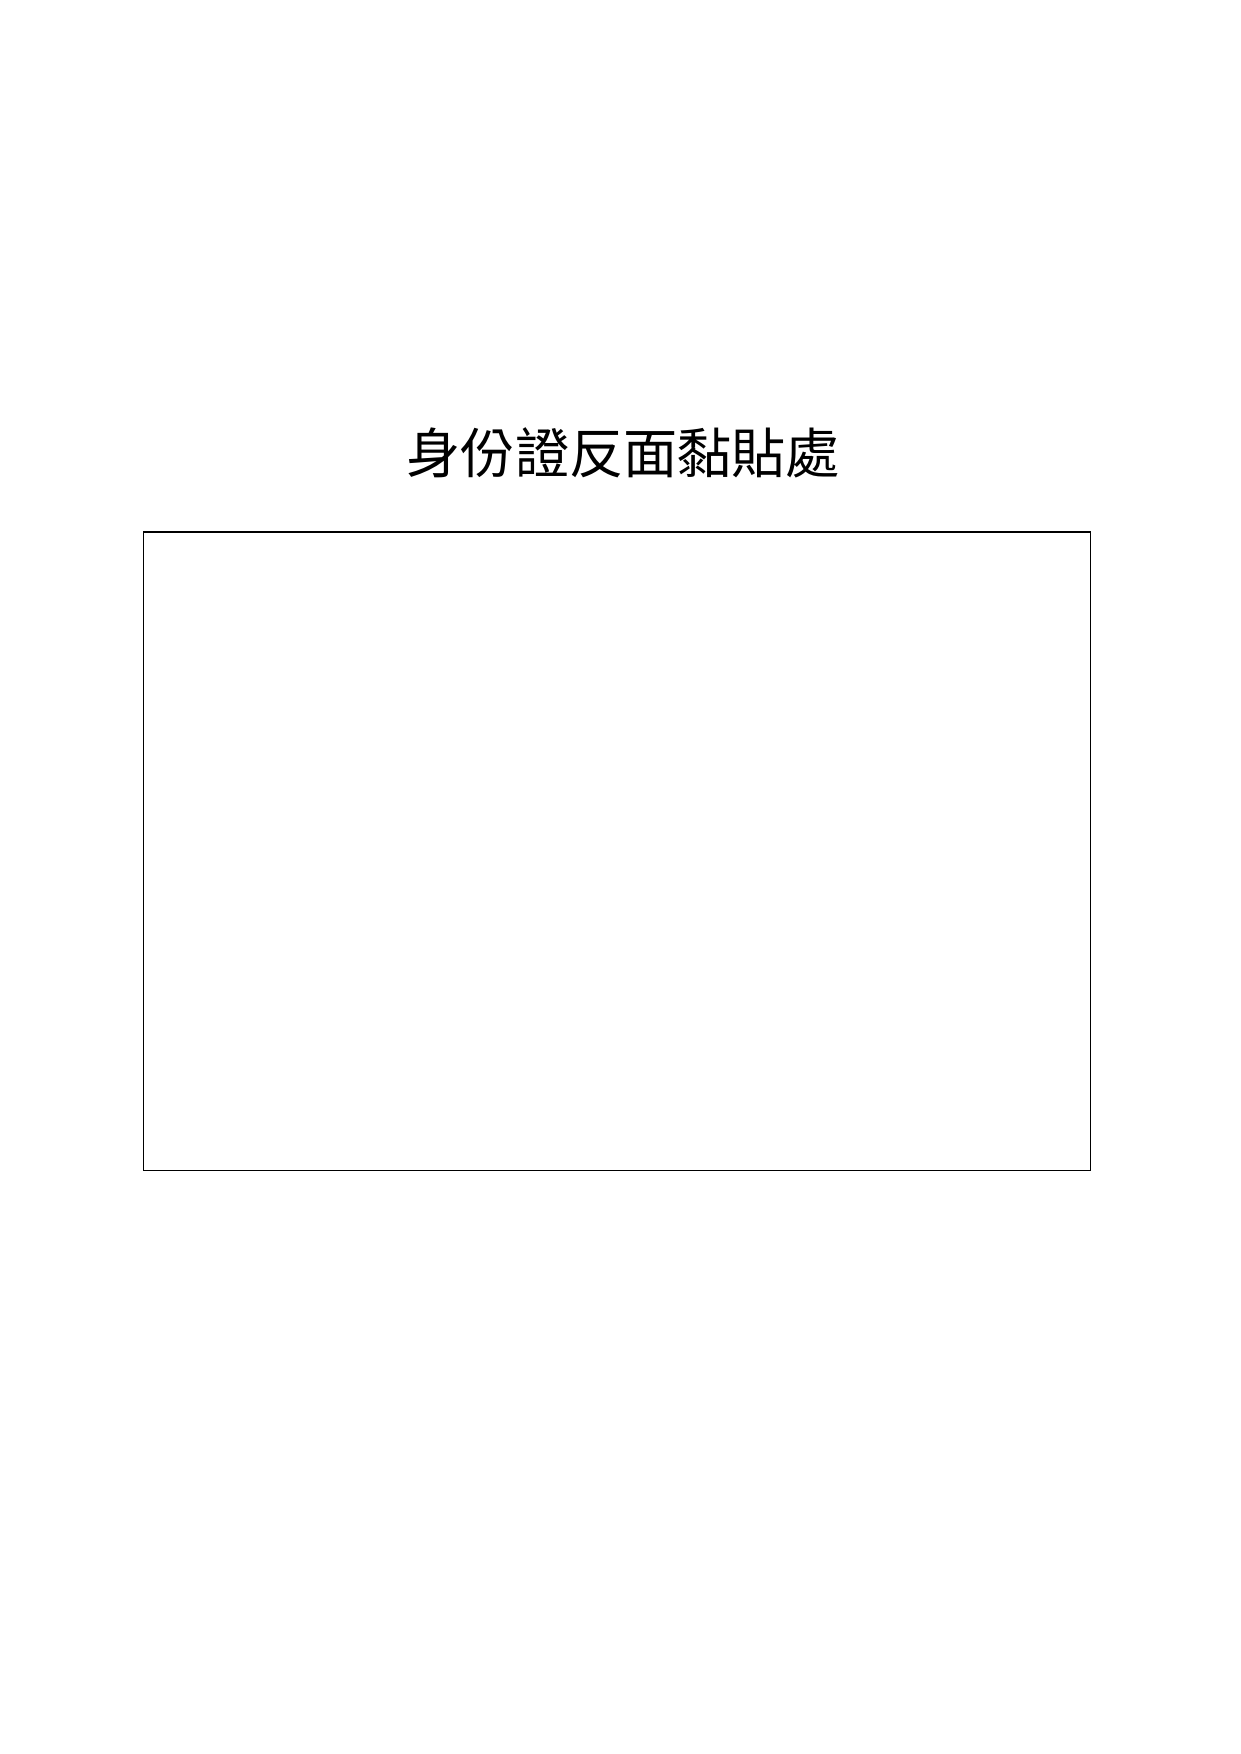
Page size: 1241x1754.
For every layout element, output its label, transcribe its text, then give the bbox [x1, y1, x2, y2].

text 身份證反面黏貼處 [148, 377, 1098, 502]
